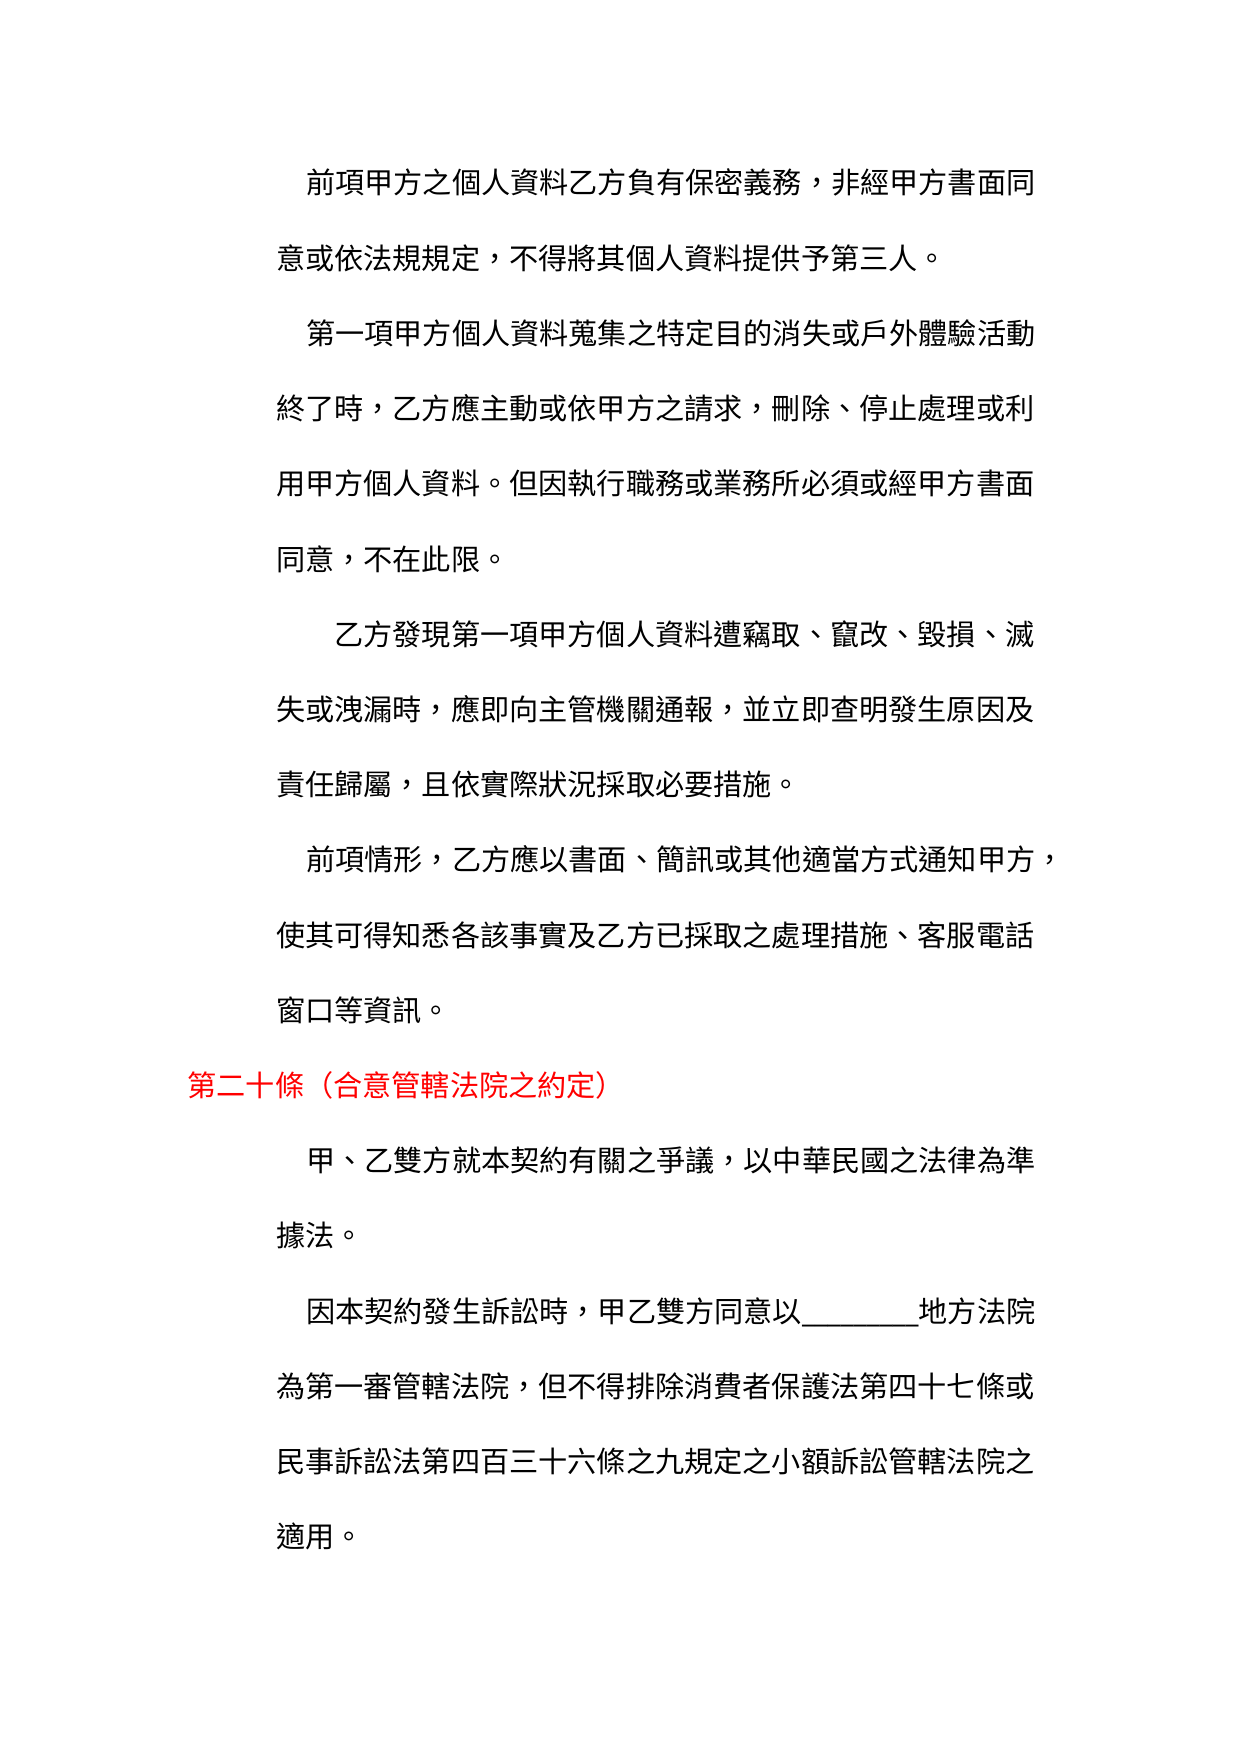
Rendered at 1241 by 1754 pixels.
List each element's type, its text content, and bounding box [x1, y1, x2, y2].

text 前項甲方之個人資料乙方負有保密義務，非經甲方書面同意或依法規規定，不得將其個人資料提供予第三人。 [276, 144, 1053, 294]
text 甲、乙雙方就本契約有關之爭議，以中華民國之法律為準據法。 [276, 1121, 1053, 1272]
text 第一項甲方個人資料蒐集之特定目的消失或戶外體驗活動終了時，乙方應主動或依甲方之請求，刪除、停止處理或利用甲方個人資料。但因執行職務或業務所必須或經甲方書面同意，不在此限。 [276, 294, 1053, 595]
text 前項情形，乙方應以書面、簡訊或其他適當方式通知甲方，使其可得知悉各該事實及乙方已採取之處理措施、客服電話窗口等資訊。 [276, 821, 1053, 1046]
text 因本契約發生訴訟時，甲乙雙方同意以_________地方法院為第一審管轄法院，但不得排除消費者保護法第四十七條或民事訴訟法第四百三十六條之九規定之小額訴訟管轄法院之適用。 [276, 1272, 1053, 1573]
text 乙方發現第一項甲方個人資料遭竊取、竄改、毀損、滅失或洩漏時，應即向主管機關通報，並立即查明發生原因及責任歸屬，且依實際狀況採取必要措施。 [276, 595, 1053, 821]
text 第二十條（合意管轄法院之約定） [187, 1046, 1053, 1121]
